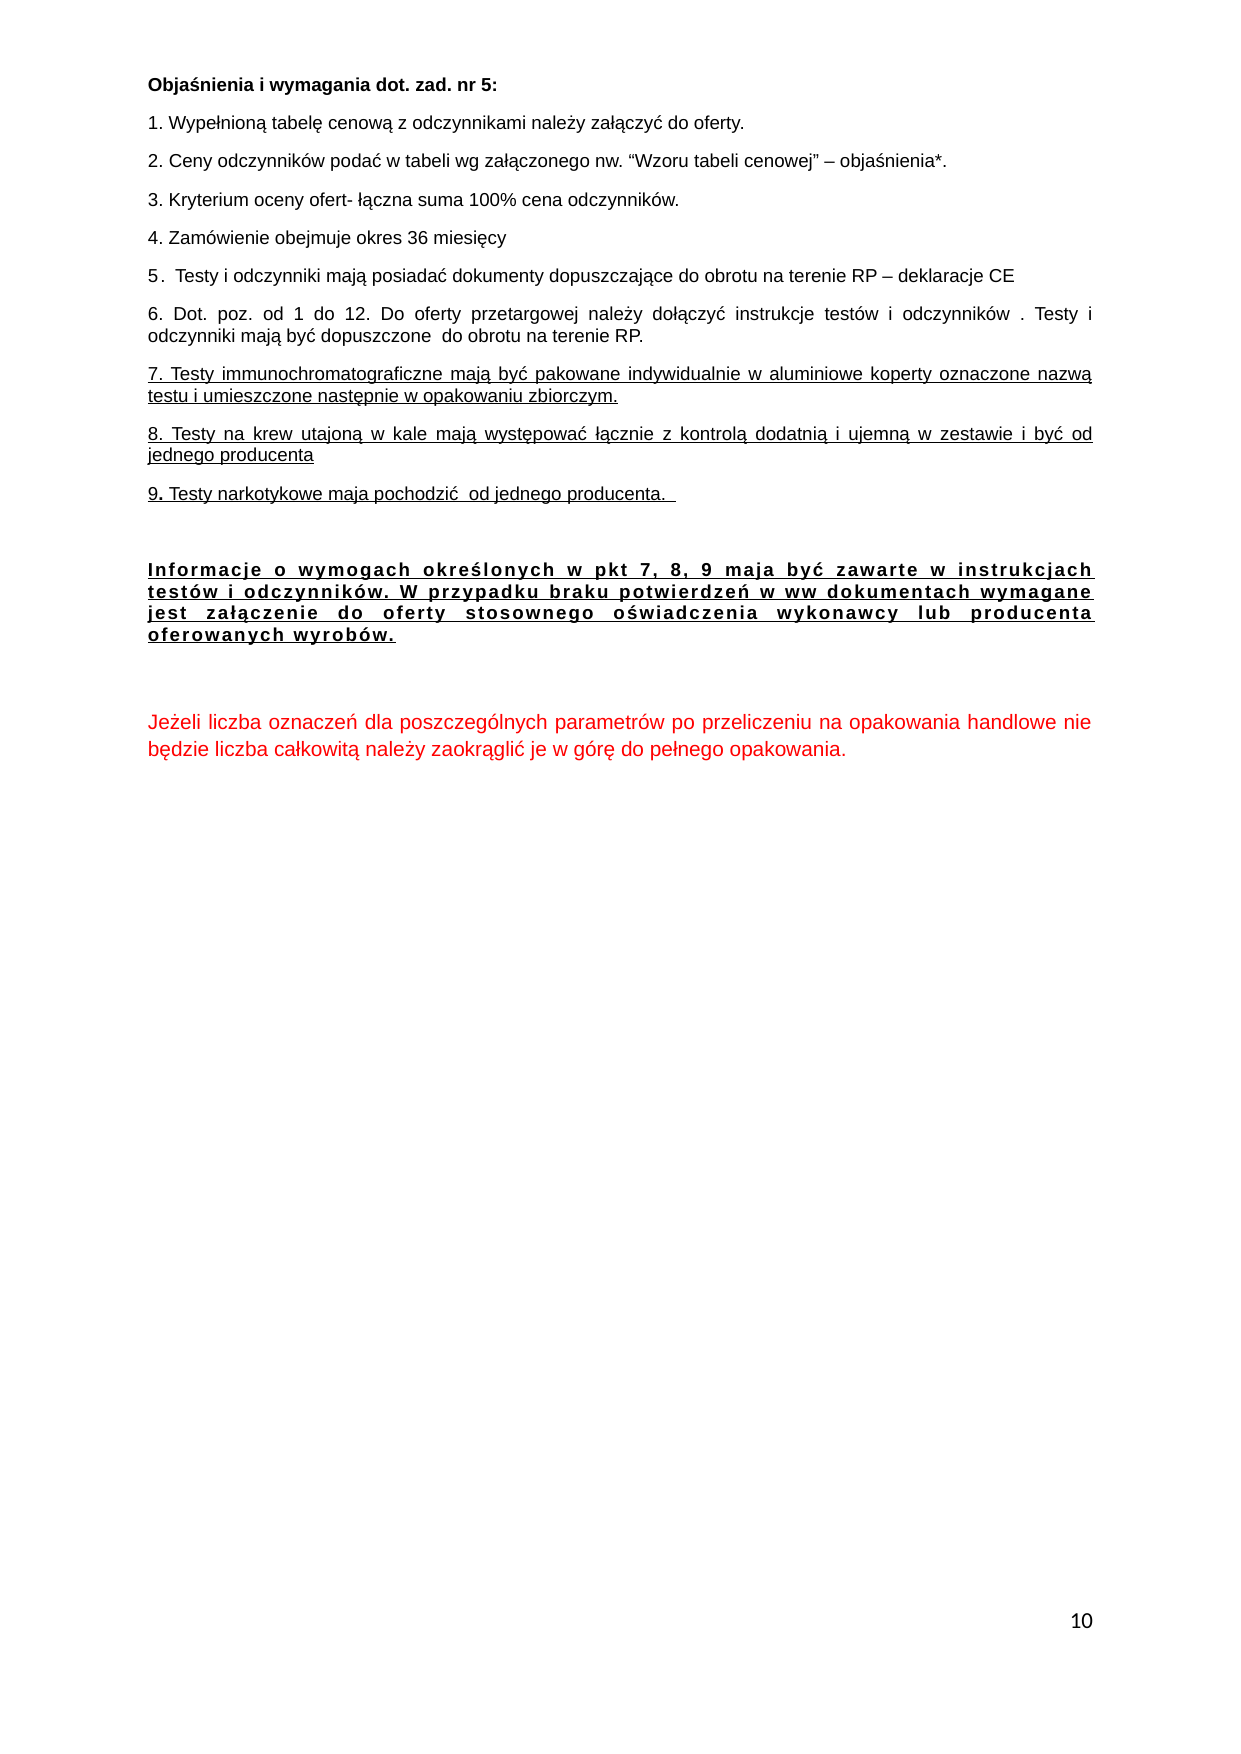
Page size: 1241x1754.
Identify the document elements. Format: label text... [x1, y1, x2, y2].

text Informacje o wymogach określonych w pkt 7, 8, 9 maja być zawarte w instrukcjach [148, 559, 1093, 578]
text 2. Ceny odczynników podać w tabeli wg załączonego nw. “Wzoru tabeli cenowej” – objaśnienia*. [148, 150, 1093, 172]
text oferowanych wyrobów. [148, 622, 1093, 645]
text 5. Testy i odczynniki mają posiadać dokumenty dopuszczające do obrotu na terenie RP – deklaracje CE [148, 265, 1093, 286]
text testów i odczynników. W przypadku braku potwierdzeń w ww dokumentach wymagane [148, 579, 1093, 599]
text 7. Testy immunochromatograficzne mają być pakowane indywidualnie w aluminiowe koperty oznaczone nazwą testu i umieszczone następnie w opakowaniu zbiorczym. [148, 363, 1093, 406]
text Objaśnienia i wymagania dot. zad. nr 5: [148, 74, 1093, 95]
text 1. Wypełnioną tabelę cenową z odczynnikami należy załączyć do oferty. [148, 112, 1093, 133]
text 4. Zamówienie obejmuje okres 36 miesięcy [148, 227, 1093, 248]
text 6. Dot. poz. od 1 do 12. Do oferty przetargowej należy dołączyć instrukcje testów i odczynników . Testy i odczynniki mają być dopuszczone do obrotu na terenie RP. [148, 303, 1093, 346]
text jest załączenie do oferty stosownego oświadczenia wykonawcy lub producenta [148, 600, 1093, 621]
text Jeżeli liczba oznaczeń dla poszczególnych parametrów po przeliczeniu na opakowania handlowe nie będzie liczba całkowitą należy zaokrąglić je w górę do pełnego opakowania. [148, 710, 1093, 761]
text 8. Testy na krew utajoną w kale mają występować łącznie z kontrolą dodatnią i ujemną w zestawie i być od [148, 423, 1093, 442]
text 9. Testy narkotykowe maja pochodzić od jednego producenta. [148, 482, 1093, 504]
text 3. Kryterium oceny ofert- łączna suma 100% cena odczynników. [148, 188, 1093, 210]
text jednego producenta [148, 443, 1093, 466]
